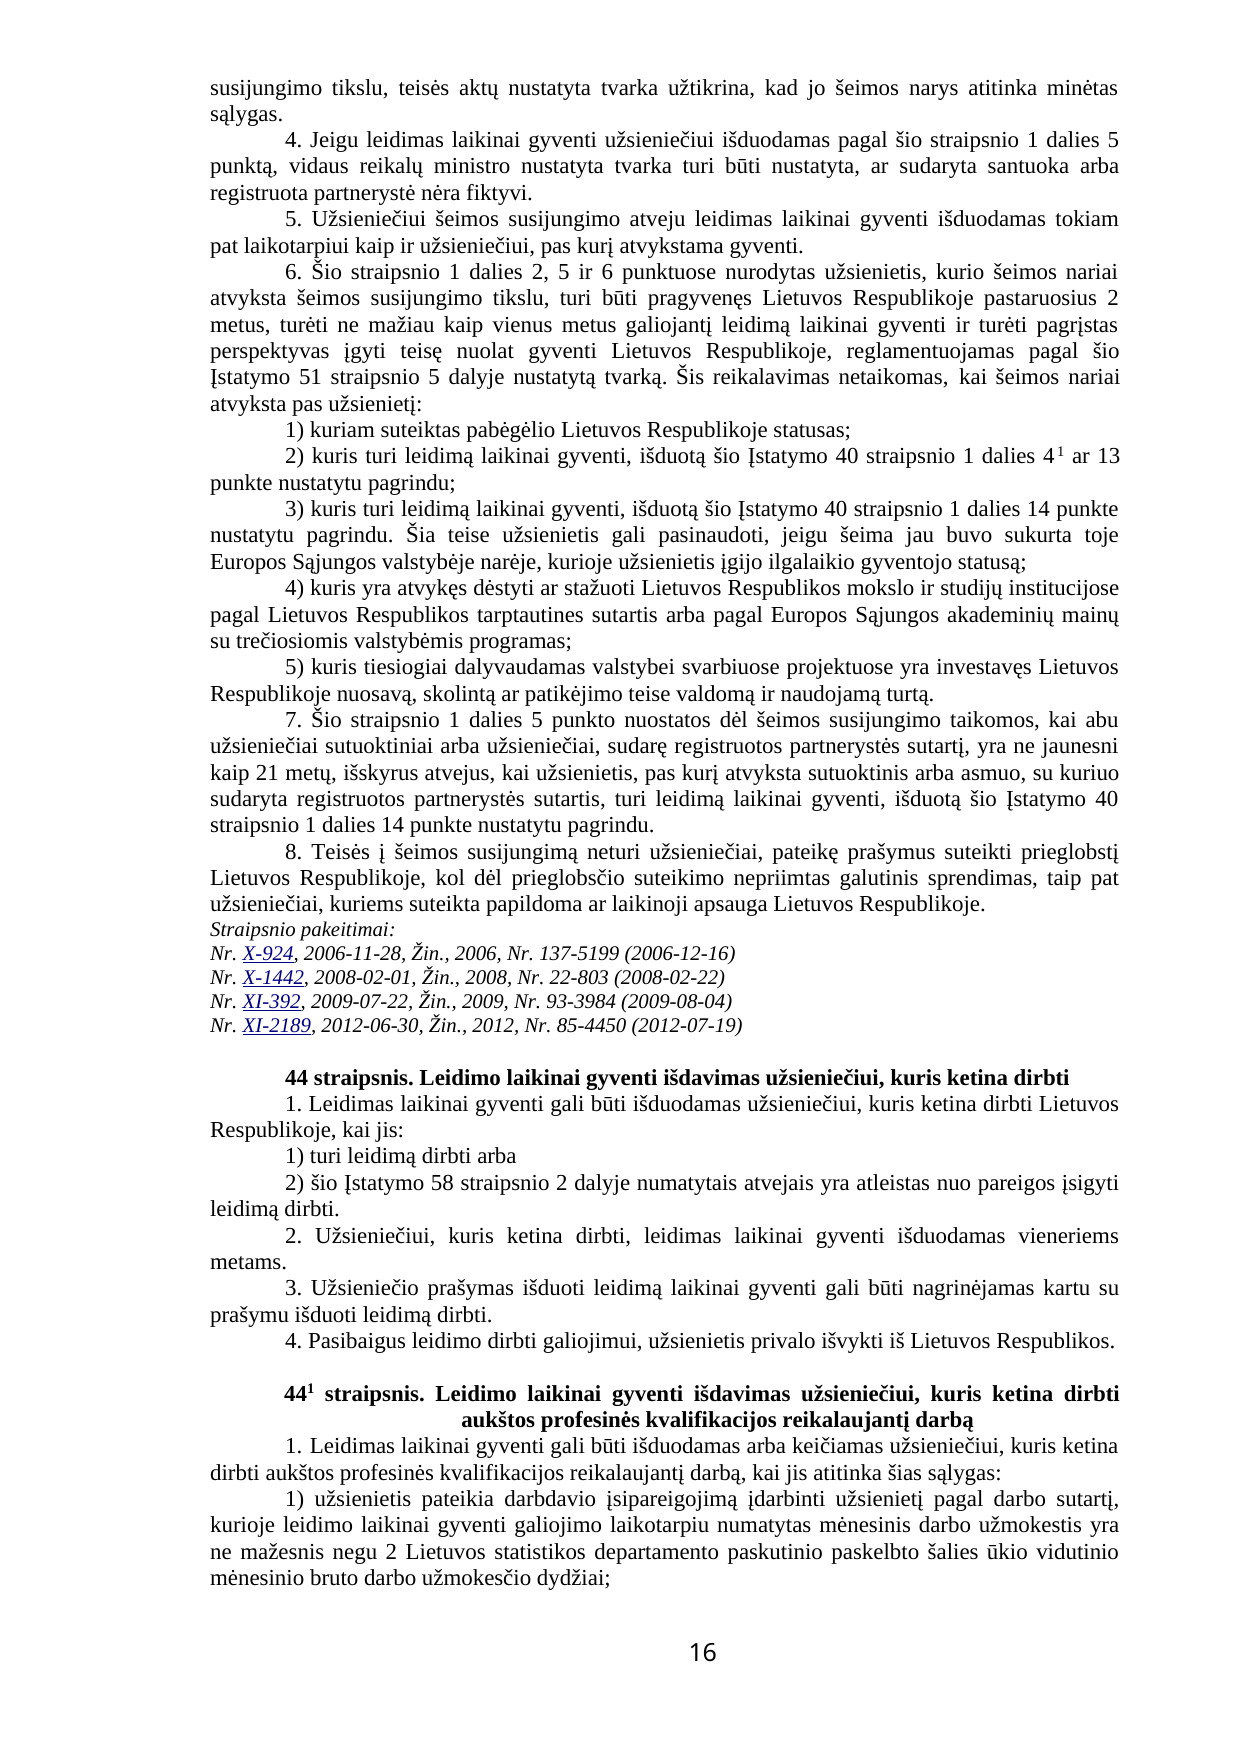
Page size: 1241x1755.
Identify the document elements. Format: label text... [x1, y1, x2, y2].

text 7. Šio straipsnio 1 dalies 5 punkto nuostatos dėl šeimos susijungimo taikomos, kai abu užsieniečiai sutuoktiniai arba užsieniečiai, sudarę registruotos partnerystės sutartį, yra ne jaunesni kaip 21 metų, išskyrus atvejus, kai užsienietis, pas kurį atvyksta sutuoktinis arba asmuo, su kuriuo sudaryta registruotos partnerystės sutartis, turi leidimą laikinai gyventi, išduotą šio Įstatymo 40 straipsnio 1 dalies 14 punkte nustatytu pagrindu. [210, 706, 1120, 838]
text Nr. X-1442, 2008-02-01, Žin., 2008, Nr. 22-803 (2008-02-22) [210, 965, 1120, 989]
text 3. Užsieniečio prašymas išduoti leidimą laikinai gyventi gali būti nagrinėjamas kartu su prašymu išduoti leidimą dirbti. [210, 1274, 1120, 1327]
text 5. Užsieniečiui šeimos susijungimo atveju leidimas laikinai gyventi išduodamas tokiam pat laikotarpiui kaip ir užsieniečiui, pas kurį atvykstama gyventi. [210, 205, 1120, 258]
text Straipsnio pakeitimai: [210, 917, 1120, 941]
text 1) kuriam suteiktas pabėgėlio Lietuvos Respublikoje statusas; [210, 416, 1120, 442]
text Nr. X-924, 2006-11-28, Žin., 2006, Nr. 137-5199 (2006-12-16) [210, 941, 1120, 965]
text 1) turi leidimą dirbti arba [210, 1143, 1120, 1169]
list Leidimas laikinai gyventi gali būti išduodamas arba keičiamas užsieniečiui, kuris ketina dirbti aukštos profesinės kvalifikacijos reikalaujantį darbą, kai jis atitinka šias sąlygas: [210, 1432, 1120, 1485]
text 1. Leidimas laikinai gyventi gali būti išduodamas užsieniečiui, kuris ketina dirbti Lietuvos Respublikoje, kai jis: [210, 1090, 1120, 1143]
text 441 straipsnis. Leidimo laikinai gyventi išdavimas užsieniečiui, kuris ketina dirbti aukštos profesinės kvalifikacijos reikalaujantį darbą [284, 1380, 1120, 1432]
text 2. Užsieniečiui, kuris ketina dirbti, leidimas laikinai gyventi išduodamas vieneriems metams. [210, 1222, 1120, 1274]
text 4) kuris yra atvykęs dėstyti ar stažuoti Lietuvos Respublikos mokslo ir studijų institucijose pagal Lietuvos Respublikos tarptautines sutartis arba pagal Europos Sąjungos akademinių mainų su trečiosiomis valstybėmis programas; [210, 574, 1120, 653]
text susijungimo tikslu, teisės aktų nustatyta tvarka užtikrina, kad jo šeimos narys atitinka minėtas sąlygas. [210, 73, 1120, 126]
text 4. Jeigu leidimas laikinai gyventi užsieniečiui išduodamas pagal šio straipsnio 1 dalies 5 punktą, vidaus reikalų ministro nustatyta tvarka turi būti nustatyta, ar sudaryta santuoka arba registruota partnerystė nėra fiktyvi. [210, 126, 1120, 205]
text 1) užsienietis pateikia darbdavio įsipareigojimą įdarbinti užsienietį pagal darbo sutartį, kurioje leidimo laikinai gyventi galiojimo laikotarpiu numatytas mėnesinis darbo užmokestis yra ne mažesnis negu 2 Lietuvos statistikos departamento paskutinio paskelbto šalies ūkio vidutinio mėnesinio bruto darbo užmokesčio dydžiai; [210, 1485, 1120, 1591]
text 44 straipsnis. Leidimo laikinai gyventi išdavimas užsieniečiui, kuris ketina dirbti [285, 1063, 1120, 1090]
text Nr. XI-392, 2009-07-22, Žin., 2009, Nr. 93-3984 (2009-08-04) [210, 989, 1120, 1013]
text 2) kuris turi leidimą laikinai gyventi, išduotą šio Įstatymo 40 straipsnio 1 dalies 41 ar 13 punkte nustatytu pagrindu; [210, 442, 1120, 495]
text 2) šio Įstatymo 58 straipsnio 2 dalyje numatytais atvejais yra atleistas nuo pareigos įsigyti leidimą dirbti. [210, 1169, 1120, 1222]
text 5) kuris tiesiogiai dalyvaudamas valstybei svarbiuose projektuose yra investavęs Lietuvos Respublikoje nuosavą, skolintą ar patikėjimo teise valdomą ir naudojamą turtą. [210, 653, 1120, 706]
text 8. Teisės į šeimos susijungimą neturi užsieniečiai, pateikę prašymus suteikti prieglobstį Lietuvos Respublikoje, kol dėl prieglobsčio suteikimo nepriimtas galutinis sprendimas, taip pat užsieniečiai, kuriems suteikta papildoma ar laikinoji apsauga Lietuvos Respublikoje. [210, 838, 1120, 917]
text 3) kuris turi leidimą laikinai gyventi, išduotą šio Įstatymo 40 straipsnio 1 dalies 14 punkte nustatytu pagrindu. Šia teise užsienietis gali pasinaudoti, jeigu šeima jau buvo sukurta toje Europos Sąjungos valstybėje narėje, kurioje užsienietis įgijo ilgalaikio gyventojo statusą; [210, 495, 1120, 574]
text 6. Šio straipsnio 1 dalies 2, 5 ir 6 punktuose nurodytas užsienietis, kurio šeimos nariai atvyksta šeimos susijungimo tikslu, turi būti pragyvenęs Lietuvos Respublikoje pastaruosius 2 metus, turėti ne mažiau kaip vienus metus galiojantį leidimą laikinai gyventi ir turėti pagrįstas perspektyvas įgyti teisę nuolat gyventi Lietuvos Respublikoje, reglamentuojamas pagal šio Įstatymo 51 straipsnio 5 dalyje nustatytą tvarką. Šis reikalavimas netaikomas, kai šeimos nariai atvyksta pas užsienietį: [210, 258, 1120, 416]
text 4. Pasibaigus leidimo dirbti galiojimui, užsienietis privalo išvykti iš Lietuvos Respublikos. [210, 1327, 1120, 1353]
text Nr. XI-2189, 2012-06-30, Žin., 2012, Nr. 85-4450 (2012-07-19) [210, 1013, 1120, 1037]
